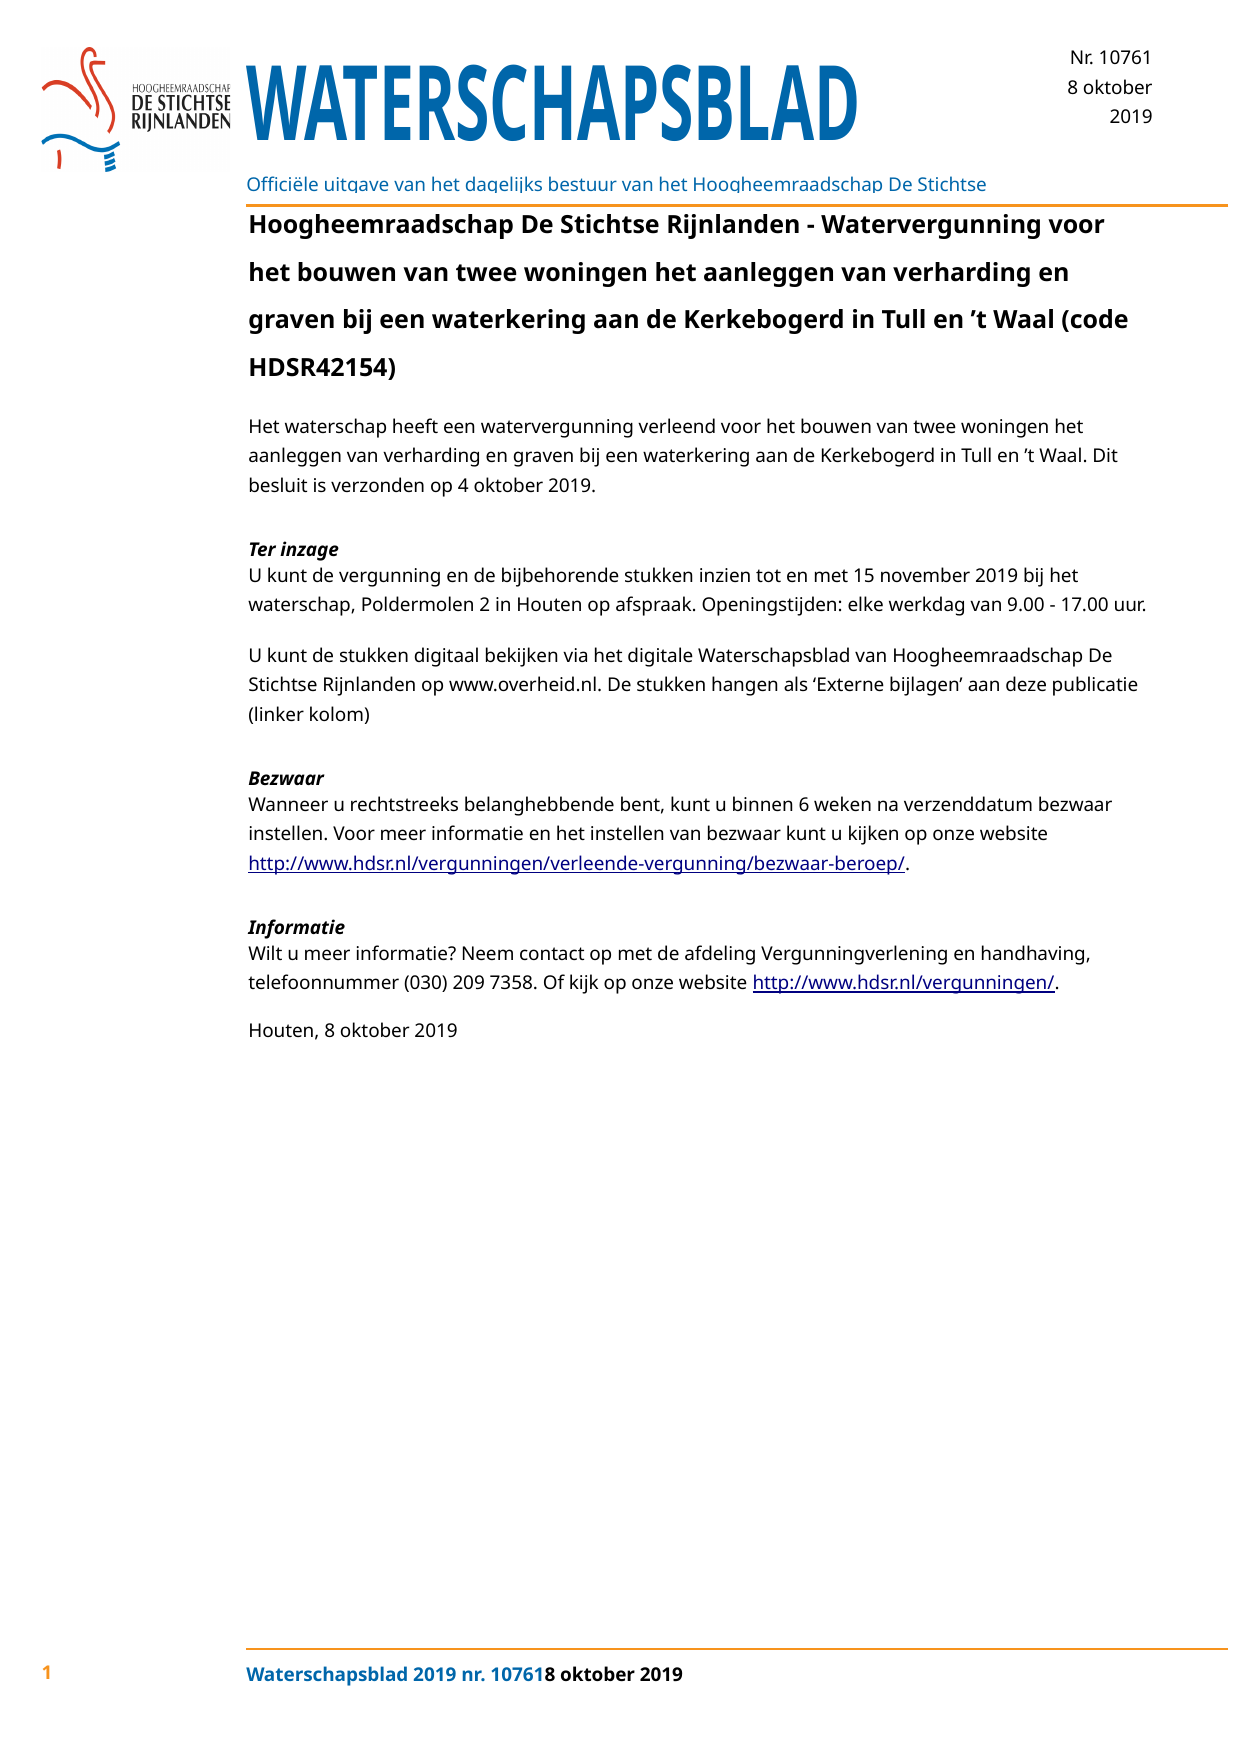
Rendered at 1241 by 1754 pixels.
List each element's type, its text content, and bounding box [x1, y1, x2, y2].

text Wanneer u rechtstreeks belanghebbende bent, kunt u binnen 6 weken na verzenddatum bezwaar instellen. Voor meer informatie en het instellen van bezwaar kunt u kijken op onze website http://www.hdsr.nl/vergunningen/verleende-vergunning/bezwaar-beroep/. [248, 791, 1152, 876]
text Informatie [248, 914, 1152, 940]
text Wilt u meer informatie? Neem contact op met de afdeling Vergunningverlening en handhaving, telefoonnummer (030) 209 7358. Of kijk op onze website http://www.hdsr.nl/vergunningen/. [248, 940, 1152, 995]
text Houten, 8 oktober 2019 [248, 1017, 1152, 1043]
text Ter inzage [248, 536, 1152, 562]
text Hoogheemraadschap De Stichtse Rijnlanden - Watervergunning voor het bouwen van twee woningen het aanleggen van verharding en graven bij een waterkering aan de Kerkebogerd in Tull en ’t Waal (code HDSR42154) [248, 207, 1152, 384]
text Het waterschap heeft een watervergunning verleend voor het bouwen van twee woningen het aanleggen van verharding en graven bij een waterkering aan de Kerkebogerd in Tull en ’t Waal. Dit besluit is verzonden op 4 oktober 2019. [248, 413, 1152, 498]
text U kunt de vergunning en de bijbehorende stukken inzien tot en met 15 november 2019 bij het waterschap, Poldermolen 2 in Houten op afspraak. Openingstijden: elke werkdag van 9.00 - 17.00 uur. [248, 562, 1152, 617]
text Bezwaar [248, 765, 1152, 791]
text U kunt de stukken digitaal bekijken via het digitale Waterschapsblad van Hoogheemraadschap De Stichtse Rijnlanden op www.overheid.nl. De stukken hangen als ‘Externe bijlagen’ aan deze publicatie (linker kolom) [248, 642, 1152, 727]
picture [41, 47, 231, 172]
